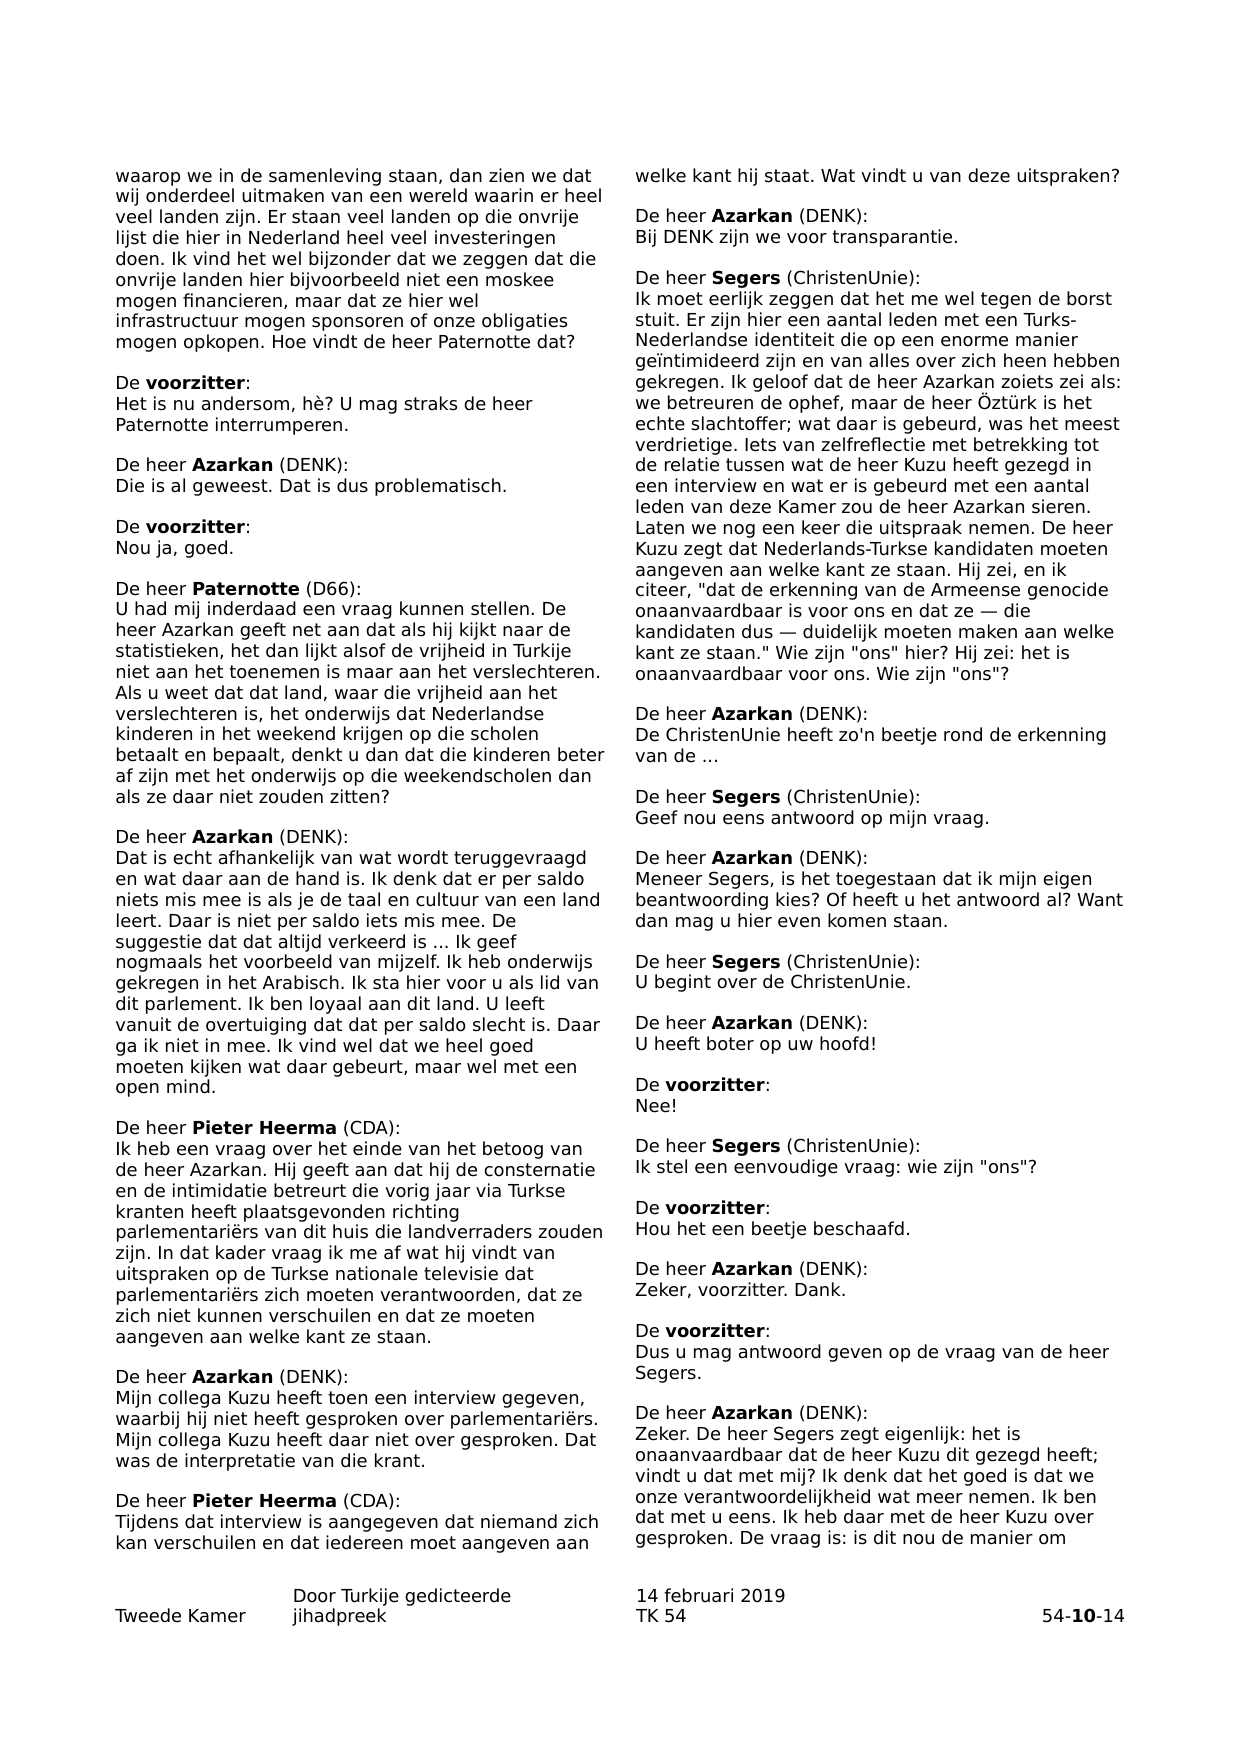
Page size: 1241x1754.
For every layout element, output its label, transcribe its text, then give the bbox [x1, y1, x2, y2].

text Ik moet eerlijk zeggen dat het me wel tegen de borst stuit. Er zijn hier een aantal leden met een Turks-Nederlandse identiteit die op een enorme manier geïntimideerd zijn en van alles over zich heen hebben gekregen. Ik geloof dat de heer Azarkan zoiets zei als: we betreuren de ophef, maar de heer Öztürk is het echte slachtoffer; wat daar is gebeurd, was het meest verdrietige. Iets van zelfreflectie met betrekking tot de relatie tussen wat de heer Kuzu heeft gezegd in een interview en wat er is gebeurd met een aantal leden van deze Kamer zou de heer Azarkan sieren. Laten we nog een keer die uitspraak nemen. De heer Kuzu zegt dat Nederlands-Turkse kandidaten moeten aangeven aan welke kant ze staan. Hij zei, en ik citeer, "dat de erkenning van de Armeense genocide onaanvaardbaar is voor ons en dat ze — die kandidaten dus — duidelijk moeten maken aan welke kant ze staan." Wie zijn "ons" hier? Hij zei: het is onaanvaardbaar voor ons. Wie zijn "ons"? [635, 288, 1125, 684]
text De heer Paternotte (D66): [115, 578, 605, 599]
text Het is nu andersom, hè? U mag straks de heer Paternotte interrumperen. [115, 393, 605, 435]
text De heer Segers (ChristenUnie): [635, 268, 1125, 288]
text Geef nou eens antwoord op mijn vraag. [635, 807, 1125, 828]
text Die is al geweest. Dat is dus problematisch. [115, 476, 605, 497]
text De heer Segers (ChristenUnie): [635, 1136, 1125, 1157]
text U had mij inderdaad een vraag kunnen stellen. De heer Azarkan geeft net aan dat als hij kijkt naar de statistieken, het dan lijkt alsof de vrijheid in Turkije niet aan het toenemen is maar aan het verslechteren. Als u weet dat dat land, waar die vrijheid aan het verslechteren is, het onderwijs dat Nederlandse kinderen in het weekend krijgen op die scholen betaalt en bepaalt, denkt u dan dat die kinderen beter af zijn met het onderwijs op die weekendscholen dan als ze daar niet zouden zitten? [115, 599, 605, 807]
text De heer Azarkan (DENK): [635, 1259, 1125, 1280]
text De voorzitter: [115, 373, 605, 393]
text De voorzitter: [635, 1074, 1125, 1095]
text De heer Azarkan (DENK): [635, 206, 1125, 227]
text De heer Azarkan (DENK): [115, 827, 605, 848]
text welke kant hij staat. Wat vindt u van deze uitspraken? [635, 165, 1125, 186]
text De heer Segers (ChristenUnie): [635, 951, 1125, 972]
text Mijn collega Kuzu heeft toen een interview gegeven, waarbij hij niet heeft gesproken over parlementariërs. Mijn collega Kuzu heeft daar niet over gesproken. Dat was de interpretatie van die krant. [115, 1388, 605, 1471]
text Meneer Segers, is het toegestaan dat ik mijn eigen beantwoording kies? Of heeft u het antwoord al? Want dan mag u hier even komen staan. [635, 869, 1125, 931]
text U begint over de ChristenUnie. [635, 972, 1125, 993]
text Hou het een beetje beschaafd. [635, 1218, 1125, 1239]
text De heer Azarkan (DENK): [635, 1403, 1125, 1424]
text De heer Pieter Heerma (CDA): [115, 1491, 605, 1512]
text Zeker, voorzitter. Dank. [635, 1280, 1125, 1301]
text Nee! [635, 1095, 1125, 1116]
text De heer Segers (ChristenUnie): [635, 787, 1125, 807]
text Dat is echt afhankelijk van wat wordt teruggevraagd en wat daar aan de hand is. Ik denk dat er per saldo niets mis mee is als je de taal en cultuur van een land leert. Daar is niet per saldo iets mis mee. De suggestie dat dat altijd verkeerd is ... Ik geef nogmaals het voorbeeld van mijzelf. Ik heb onderwijs gekregen in het Arabisch. Ik sta hier voor u als lid van dit parlement. Ik ben loyaal aan dit land. U leeft vanuit de overtuiging dat dat per saldo slecht is. Daar ga ik niet in mee. Ik vind wel dat we heel goed moeten kijken wat daar gebeurt, maar wel met een open mind. [115, 848, 605, 1098]
text De voorzitter: [635, 1198, 1125, 1218]
text De voorzitter: [115, 517, 605, 537]
text De heer Azarkan (DENK): [635, 1013, 1125, 1034]
text Ik stel een eenvoudige vraag: wie zijn "ons"? [635, 1157, 1125, 1178]
text De heer Azarkan (DENK): [635, 848, 1125, 869]
text U heeft boter op uw hoofd! [635, 1034, 1125, 1054]
text Bij DENK zijn we voor transparantie. [635, 227, 1125, 248]
text De heer Azarkan (DENK): [115, 455, 605, 476]
text Dus u mag antwoord geven op de vraag van de heer Segers. [635, 1342, 1125, 1383]
text Zeker. De heer Segers zegt eigenlijk: het is onaanvaardbaar dat de heer Kuzu dit gezegd heeft; vindt u dat met mij? Ik denk dat het goed is dat we onze verantwoordelijkheid wat meer nemen. Ik ben dat met u eens. Ik heb daar met de heer Kuzu over gesproken. De vraag is: is dit nou de manier om [635, 1424, 1125, 1549]
text waarop we in de samenleving staan, dan zien we dat wij onderdeel uitmaken van een wereld waarin er heel veel landen zijn. Er staan veel landen op die onvrije lijst die hier in Nederland heel veel investeringen doen. Ik vind het wel bijzonder dat we zeggen dat die onvrije landen hier bijvoorbeeld niet een moskee mogen financieren, maar dat ze hier wel infrastructuur mogen sponsoren of onze obligaties mogen opkopen. Hoe vindt de heer Paternotte dat? [115, 165, 605, 353]
text De ChristenUnie heeft zo'n beetje rond de erkenning van de ... [635, 725, 1125, 767]
text De heer Azarkan (DENK): [115, 1367, 605, 1388]
text De voorzitter: [635, 1321, 1125, 1342]
text De heer Pieter Heerma (CDA): [115, 1118, 605, 1139]
text Tijdens dat interview is aangegeven dat niemand zich kan verschuilen en dat iedereen moet aangeven aan [115, 1512, 605, 1554]
text Nou ja, goed. [115, 537, 605, 558]
text De heer Azarkan (DENK): [635, 704, 1125, 725]
text Ik heb een vraag over het einde van het betoog van de heer Azarkan. Hij geeft aan dat hij de consternatie en de intimidatie betreurt die vorig jaar via Turkse kranten heeft plaatsgevonden richting parlementariërs van dit huis die landverraders zouden zijn. In dat kader vraag ik me af wat hij vindt van uitspraken op de Turkse nationale televisie dat parlementariërs zich moeten verantwoorden, dat ze zich niet kunnen verschuilen en dat ze moeten aangeven aan welke kant ze staan. [115, 1139, 605, 1347]
